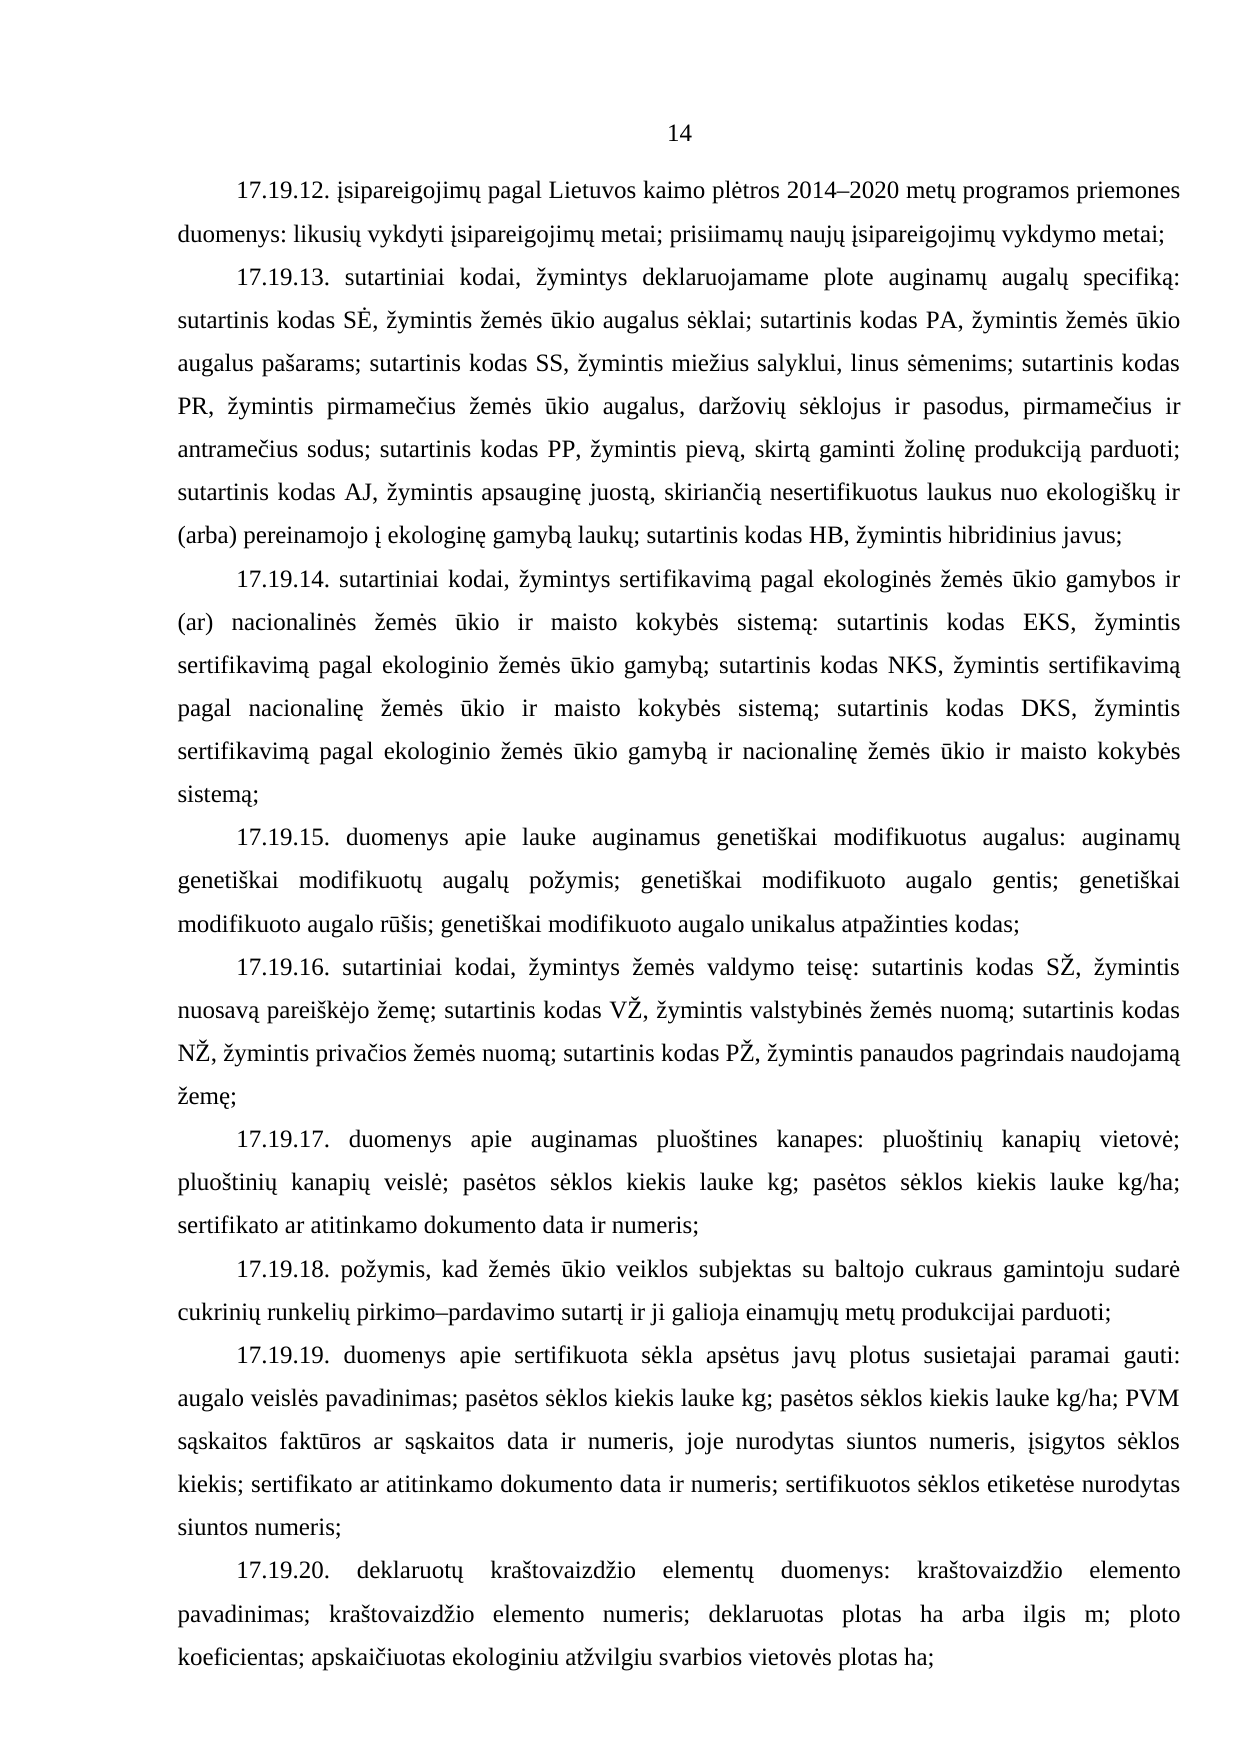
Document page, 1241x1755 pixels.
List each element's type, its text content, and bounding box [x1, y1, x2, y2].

text 17.19.12. įsipareigojimų pagal Lietuvos kaimo plėtros 2014–2020 metų programos priemones duomenys: likusių vykdyti įsipareigojimų metai; prisiimamų naujų įsipareigojimų vykdymo metai; [177, 176, 1181, 247]
text 17.19.15. duomenys apie lauke auginamus genetiškai modifikuotus augalus: auginamų genetiškai modifikuotų augalų požymis; genetiškai modifikuoto augalo gentis; genetiškai modifikuoto augalo rūšis; genetiškai modifikuoto augalo unikalus atpažinties kodas; [177, 822, 1181, 937]
text 17.19.19. duomenys apie sertifikuota sėkla apsėtus javų plotus susietajai paramai gauti: augalo veislės pavadinimas; pasėtos sėklos kiekis lauke kg; pasėtos sėklos kiekis lauke kg/ha; PVM sąskaitos faktūros ar sąskaitos data ir numeris, joje nurodytas siuntos numeris, įsigytos sėklos kiekis; sertifikato ar atitinkamo dokumento data ir numeris; sertifikuotos sėklos etiketėse nurodytas siuntos numeris; [177, 1340, 1181, 1541]
text 17.19.16. sutartiniai kodai, žymintys žemės valdymo teisę: sutartinis kodas SŽ, žymintis nuosavą pareiškėjo žemę; sutartinis kodas VŽ, žymintis valstybinės žemės nuomą; sutartinis kodas NŽ, žymintis privačios žemės nuomą; sutartinis kodas PŽ, žymintis panaudos pagrindais naudojamą žemę; [177, 952, 1181, 1110]
text 17.19.20. deklaruotų kraštovaizdžio elementų duomenys: kraštovaizdžio elemento pavadinimas; kraštovaizdžio elemento numeris; deklaruotas plotas ha arba ilgis m; ploto koeficientas; apskaičiuotas ekologiniu atžvilgiu svarbios vietovės plotas ha; [177, 1556, 1181, 1671]
text 17.19.13. sutartiniai kodai, žymintys deklaruojamame plote auginamų augalų specifiką: sutartinis kodas SĖ, žymintis žemės ūkio augalus sėklai; sutartinis kodas PA, žymintis žemės ūkio augalus pašarams; sutartinis kodas SS, žymintis miežius salyklui, linus sėmenims; sutartinis kodas PR, žymintis pirmamečius žemės ūkio augalus, daržovių sėklojus ir pasodus, pirmamečius ir antramečius sodus; sutartinis kodas PP, žymintis pievą, skirtą gaminti žolinę produkciją parduoti; sutartinis kodas AJ, žymintis apsauginę juostą, skiriančią nesertifikuotus laukus nuo ekologiškų ir (arba) pereinamojo į ekologinę gamybą laukų; sutartinis kodas HB, žymintis hibridinius javus; [177, 262, 1181, 549]
text 17.19.17. duomenys apie auginamas pluoštines kanapes: pluoštinių kanapių vietovė; pluoštinių kanapių veislė; pasėtos sėklos kiekis lauke kg; pasėtos sėklos kiekis lauke kg/ha; sertifikato ar atitinkamo dokumento data ir numeris; [177, 1124, 1181, 1239]
text 17.19.14. sutartiniai kodai, žymintys sertifikavimą pagal ekologinės žemės ūkio gamybos ir (ar) nacionalinės žemės ūkio ir maisto kokybės sistemą: sutartinis kodas EKS, žymintis sertifikavimą pagal ekologinio žemės ūkio gamybą; sutartinis kodas NKS, žymintis sertifikavimą pagal nacionalinę žemės ūkio ir maisto kokybės sistemą; sutartinis kodas DKS, žymintis sertifikavimą pagal ekologinio žemės ūkio gamybą ir nacionalinę žemės ūkio ir maisto kokybės sistemą; [177, 564, 1181, 808]
text 17.19.18. požymis, kad žemės ūkio veiklos subjektas su baltojo cukraus gamintoju sudarė cukrinių runkelių pirkimo–pardavimo sutartį ir ji galioja einamųjų metų produkcijai parduoti; [177, 1254, 1181, 1326]
